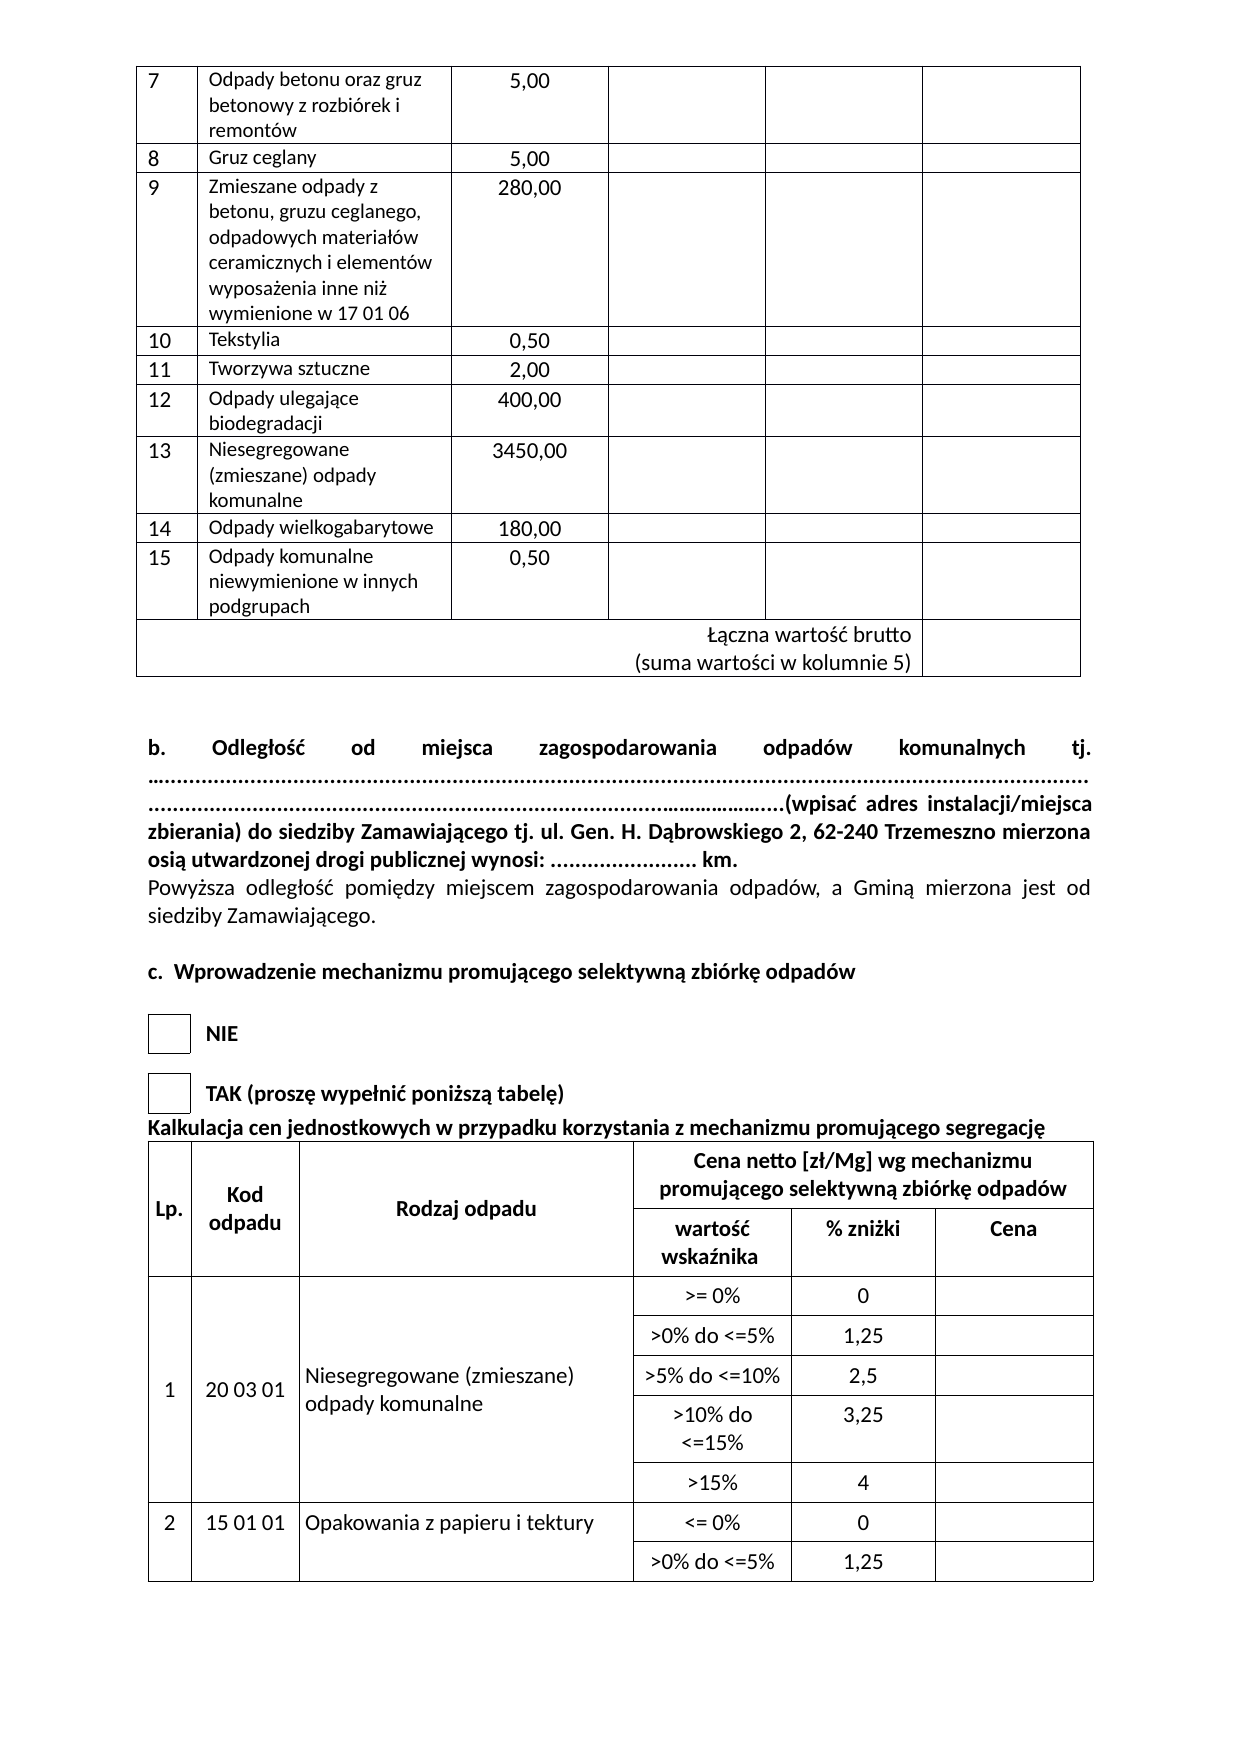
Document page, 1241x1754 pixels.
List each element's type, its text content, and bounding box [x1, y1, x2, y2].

table_cell [609, 543, 765, 619]
table_cell 1,25 [792, 1316, 935, 1355]
table_cell 15 01 01 [192, 1503, 299, 1581]
table_cell [766, 67, 922, 143]
table_cell Odpady betonu oraz gruz betonowy z rozbiórek i remontów [198, 67, 451, 143]
table_cell 12 [137, 385, 197, 436]
table_cell 8 [137, 144, 197, 172]
table_cell [923, 620, 1080, 676]
table_cell Odpady wielkogabarytowe [198, 514, 451, 542]
text Powyższa odległość pomiędzy miejscem zagospodarowania odpadów, a Gminą mierzona jest od siedziby Zamawiającego. [148, 873, 1093, 929]
table_cell [609, 327, 765, 354]
table_cell Niesegregowane (zmieszane) odpady komunalne [300, 1277, 633, 1502]
table_cell [936, 1277, 1093, 1315]
table_cell 14 [137, 514, 197, 542]
table_cell 400,00 [452, 385, 608, 436]
text Kalkulacja cen jednostkowych w przypadku korzystania z mechanizmu promującego segregację [148, 1113, 1093, 1141]
table_cell 180,00 [452, 514, 608, 542]
table_cell [766, 437, 922, 513]
table_cell Opakowania z papieru i tektury [300, 1503, 633, 1581]
table_cell Gruz ceglany [198, 144, 451, 172]
table_cell [609, 514, 765, 542]
table_cell Łączna wartość brutto (suma wartości w kolumnie 5) [137, 620, 922, 676]
table_cell [936, 1463, 1093, 1502]
table_header NIE [191, 1014, 1093, 1053]
table_cell 3,25 [792, 1396, 935, 1462]
table_header Kod odpadu [192, 1142, 299, 1276]
table_cell 0,50 [452, 327, 608, 354]
table_cell [936, 1503, 1093, 1541]
table_cell 0 [792, 1277, 935, 1315]
table_cell wartość wskaźnika [634, 1209, 791, 1276]
table_cell [923, 327, 1080, 354]
table_cell >15% [634, 1463, 791, 1502]
table_cell 2,5 [792, 1356, 935, 1394]
table_cell [766, 144, 922, 172]
table_cell [766, 543, 922, 619]
table_cell 1 [149, 1277, 191, 1502]
table_cell [766, 385, 922, 436]
table_cell [149, 1074, 190, 1112]
table_cell Tekstylia [198, 327, 451, 354]
table_cell [609, 67, 765, 143]
table_cell 1,25 [792, 1542, 935, 1581]
table_cell >0% do <=5% [634, 1316, 791, 1355]
table_cell 15 [137, 543, 197, 619]
table_cell [923, 173, 1080, 326]
table_cell [923, 356, 1080, 384]
table_cell [923, 437, 1080, 513]
table_cell Zmieszane odpady z betonu, gruzu ceglanego, odpadowych materiałów ceramicznych i elementów wyposażenia inne niż wymienione w 17 01 06 [198, 173, 451, 326]
table_cell [936, 1542, 1093, 1581]
table_cell [936, 1316, 1093, 1355]
table_cell >0% do <=5% [634, 1542, 791, 1581]
table_header Cena netto [zł/Mg] wg mechanizmu promującego selektywną zbiórkę odpadów [634, 1142, 1093, 1208]
text b. Odległość od miejsca zagospodarowania odpadów komunalnych tj. …...........................................................................................................................................................................................................................................………………....(wpisać adres instalacji/miejsca zbierania) do siedziby Zamawiającego tj. ul. Gen. H. Dąbrowskiego 2, 62-240 Trzemeszno mierzona osią utwardzonej drogi publicznej wynosi: ........................ km. [148, 733, 1093, 873]
table_cell [609, 437, 765, 513]
table_cell [766, 356, 922, 384]
table_cell [923, 144, 1080, 172]
table_cell 0 [792, 1503, 935, 1541]
table_cell 13 [137, 437, 197, 513]
table_cell [936, 1396, 1093, 1462]
table_cell [923, 543, 1080, 619]
table_cell <= 0% [634, 1503, 791, 1541]
table_cell [923, 514, 1080, 542]
table_cell [766, 173, 922, 326]
table_cell 0,50 [452, 543, 608, 619]
table_cell 20 03 01 [192, 1277, 299, 1502]
table_header Rodzaj odpadu [300, 1142, 633, 1276]
table_cell 280,00 [452, 173, 608, 326]
table_cell TAK (proszę wypełnić poniższą tabelę) [191, 1073, 1093, 1112]
table_cell 7 [137, 67, 197, 143]
table_cell [766, 514, 922, 542]
table_cell Odpady ulegające biodegradacji [198, 385, 451, 436]
table_cell Niesegregowane (zmieszane) odpady komunalne [198, 437, 451, 513]
table_cell [923, 67, 1080, 143]
table_cell 10 [137, 327, 197, 354]
table_cell 2 [149, 1503, 191, 1581]
text c. Wprowadzenie mechanizmu promującego selektywną zbiórkę odpadów [148, 957, 1093, 986]
table_cell Tworzywa sztuczne [198, 356, 451, 384]
table_cell [936, 1356, 1093, 1394]
table_cell [609, 173, 765, 326]
table_cell [609, 385, 765, 436]
table_header Lp. [149, 1142, 191, 1276]
table_header [149, 1015, 190, 1053]
table_cell % zniżki [792, 1209, 935, 1276]
table_cell >= 0% [634, 1277, 791, 1315]
table_cell 2,00 [452, 356, 608, 384]
table_cell 11 [137, 356, 197, 384]
table_cell 3450,00 [452, 437, 608, 513]
table_cell 5,00 [452, 144, 608, 172]
table_cell [766, 327, 922, 354]
table_cell >10% do <=15% [634, 1396, 791, 1462]
table_cell Cena [936, 1209, 1093, 1276]
table_cell [923, 385, 1080, 436]
table_cell [609, 144, 765, 172]
table_cell 4 [792, 1463, 935, 1502]
table_cell [148, 1054, 190, 1073]
table_cell 9 [137, 173, 197, 326]
table_cell [190, 1053, 1093, 1073]
table_cell 5,00 [452, 67, 608, 143]
table_cell Odpady komunalne niewymienione w innych podgrupach [198, 543, 451, 619]
table_cell [609, 356, 765, 384]
table_cell >5% do <=10% [634, 1356, 791, 1394]
